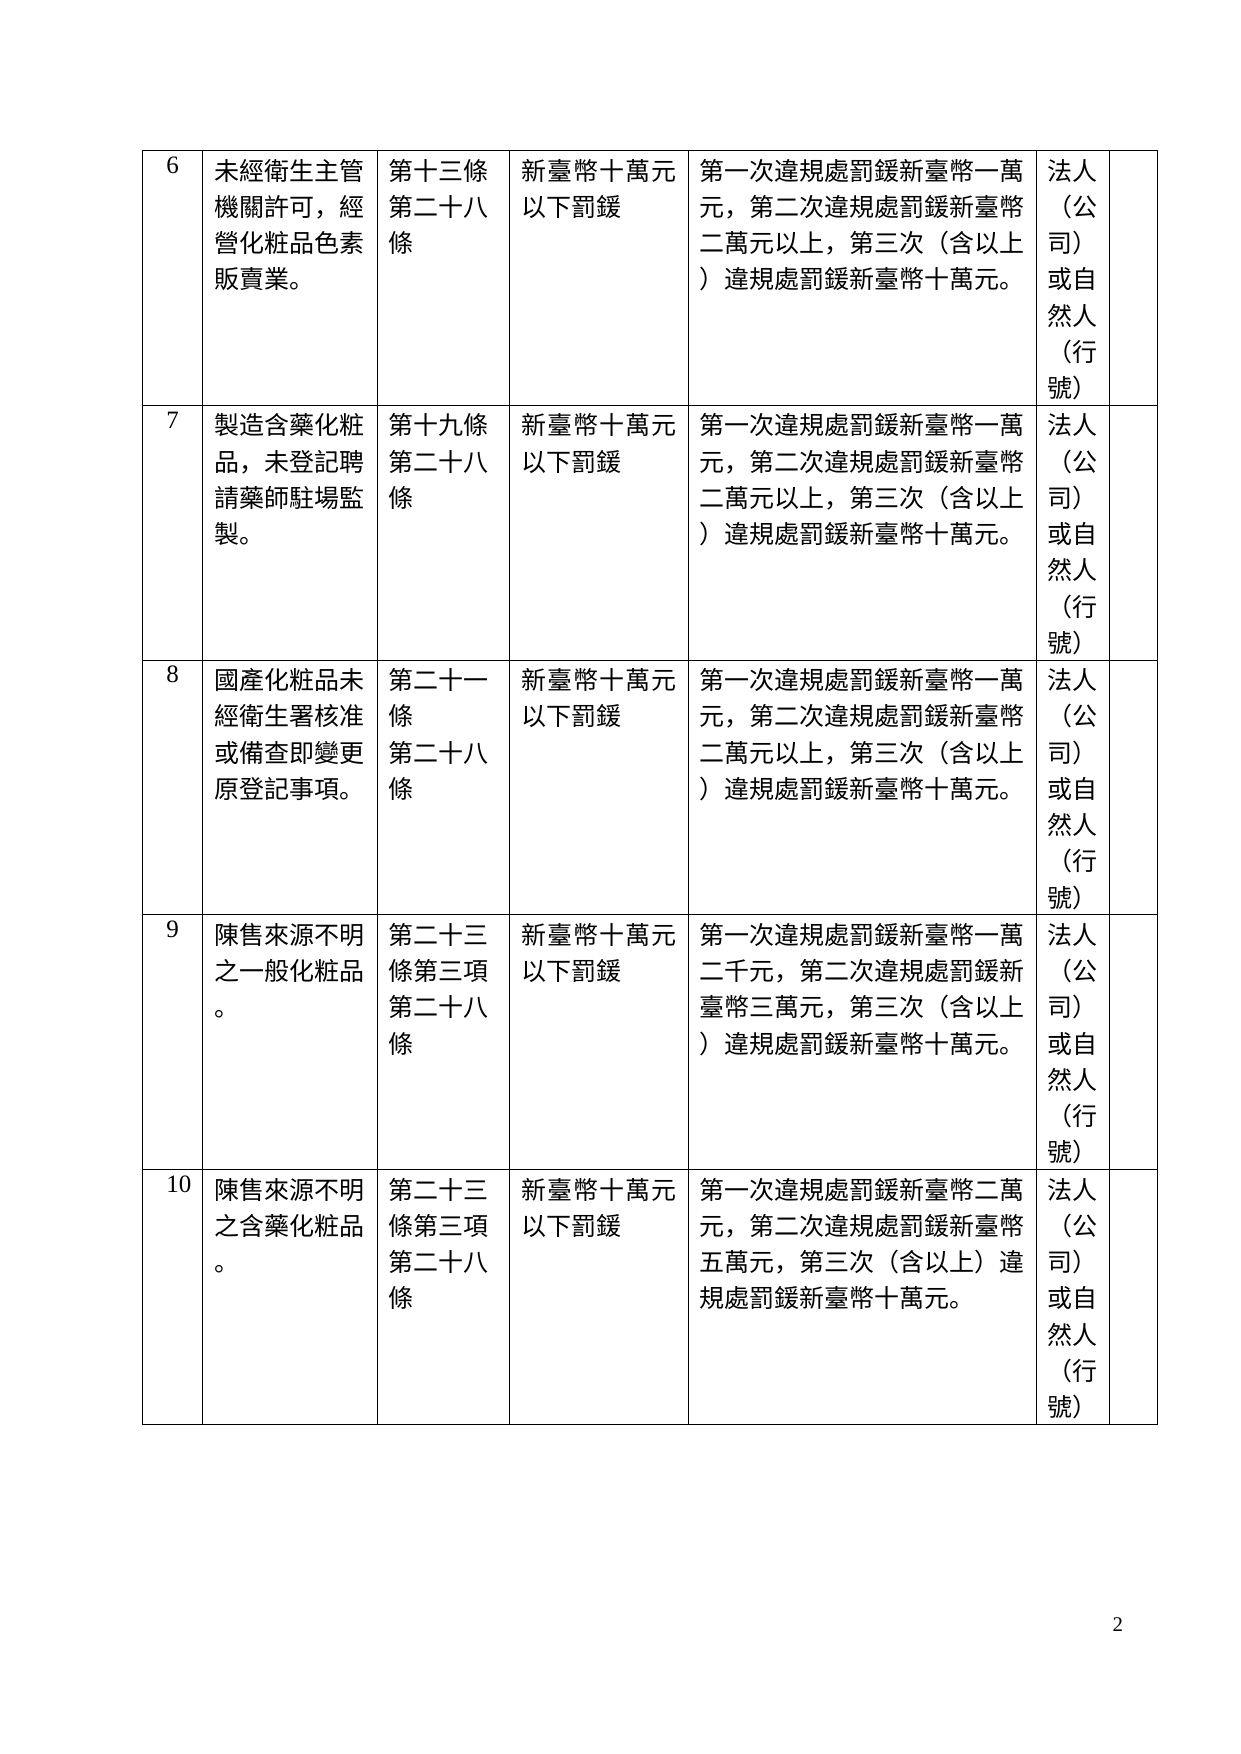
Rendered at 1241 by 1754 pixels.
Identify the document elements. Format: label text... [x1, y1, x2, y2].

table_cell 新臺幣十萬元以下罰鍰 [510, 406, 688, 659]
table_cell 7 [143, 406, 202, 659]
table_cell 法人（公司）或自然人（行號） [1037, 661, 1109, 914]
table_cell 第二十一條 第二十八條 [378, 661, 509, 914]
table_cell 6 [143, 151, 202, 405]
table_cell 第十三條 第二十八條 [378, 151, 509, 405]
table_cell 新臺幣十萬元以下罰鍰 [510, 1170, 688, 1424]
table_cell 新臺幣十萬元以下罰鍰 [510, 151, 688, 405]
table_cell 新臺幣十萬元以下罰鍰 [510, 915, 688, 1169]
table_cell 陳售來源不明之一般化粧品 。 [203, 915, 377, 1169]
table_cell 新臺幣十萬元以下罰鍰 [510, 661, 688, 914]
table_cell [1110, 661, 1157, 914]
table_cell 第十九條 第二十八條 [378, 406, 509, 659]
table_cell 第一次違規處罰鍰新臺幣一萬元，第二次違規處罰鍰新臺幣二萬元以上，第三次（含以上 ）違規處罰鍰新臺幣十萬元。 [689, 661, 1036, 914]
table_cell 陳售來源不明之含藥化粧品 。 [203, 1170, 377, 1424]
table_cell 8 [143, 661, 202, 914]
table_cell 法人（公司）或自然人（行號） [1037, 915, 1109, 1169]
table_cell 國產化粧品未經衛生署核准或備查即變更原登記事項。 [203, 661, 377, 914]
table_cell [1110, 1170, 1157, 1424]
table_cell 第一次違規處罰鍰新臺幣二萬元，第二次違規處罰鍰新臺幣五萬元，第三次（含以上）違規處罰鍰新臺幣十萬元。 [689, 1170, 1036, 1424]
table_cell 法人（公司）或自然人（行號） [1037, 151, 1109, 405]
table_cell 第一次違規處罰鍰新臺幣一萬元，第二次違規處罰鍰新臺幣二萬元以上，第三次（含以上 ）違規處罰鍰新臺幣十萬元。 [689, 151, 1036, 405]
table_cell 第一次違規處罰鍰新臺幣一萬元，第二次違規處罰鍰新臺幣二萬元以上，第三次（含以上 ）違規處罰鍰新臺幣十萬元。 [689, 406, 1036, 659]
table_cell [1110, 406, 1157, 659]
table_cell 製造含藥化粧品，未登記聘請藥師駐場監製。 [203, 406, 377, 659]
table_cell 9 [143, 915, 202, 1169]
table_cell 法人（公司）或自然人（行號） [1037, 406, 1109, 659]
table_cell 第一次違規處罰鍰新臺幣一萬二千元，第二次違規處罰鍰新臺幣三萬元，第三次（含以上 ）違規處罰鍰新臺幣十萬元。 [689, 915, 1036, 1169]
table_cell [1110, 151, 1157, 405]
table_cell 未經衛生主管機關許可，經營化粧品色素販賣業。 [203, 151, 377, 405]
table_cell 法人（公司）或自然人（行號） [1037, 1170, 1109, 1424]
table_cell [1110, 915, 1157, 1169]
table_cell 第二十三條第三項 第二十八條 [378, 915, 509, 1169]
table_cell 10 [143, 1170, 202, 1424]
table_cell 第二十三條第三項 第二十八條 [378, 1170, 509, 1424]
